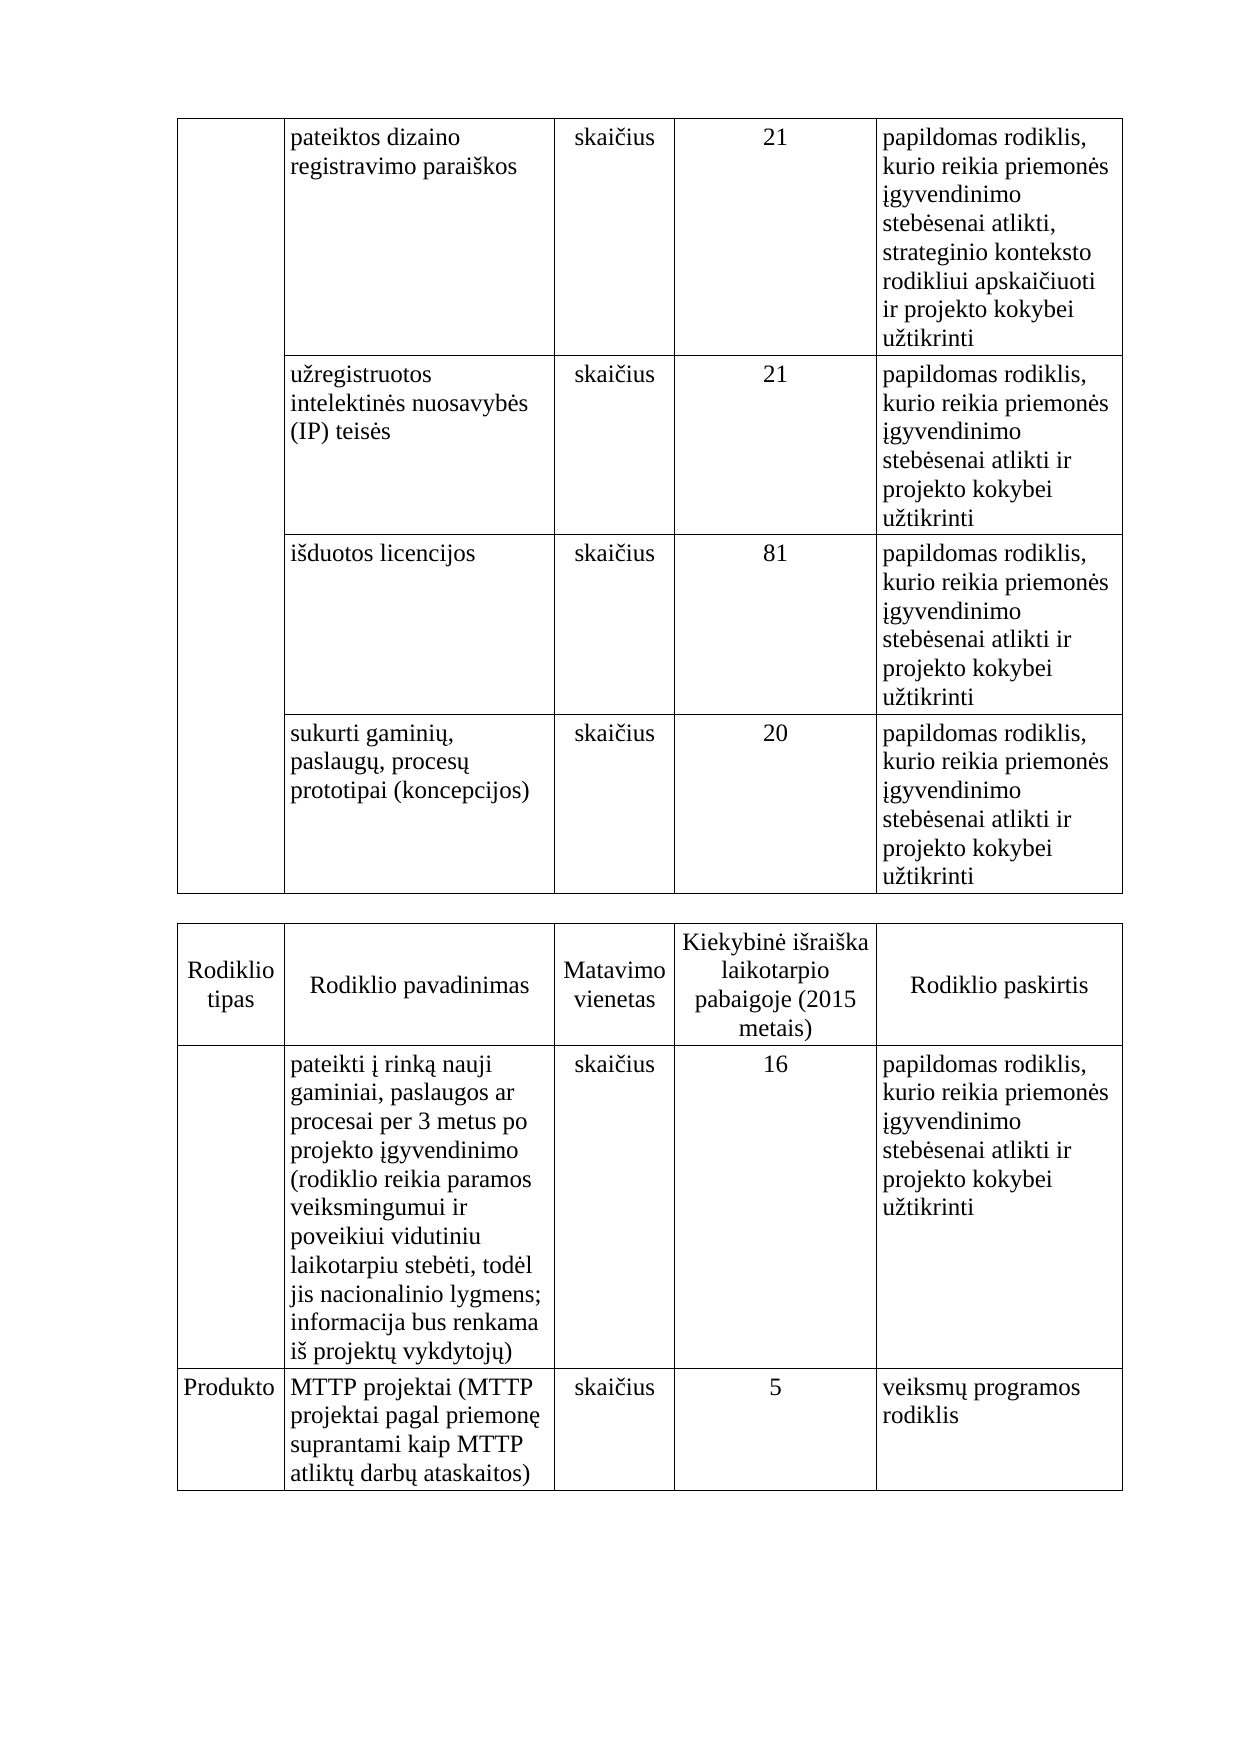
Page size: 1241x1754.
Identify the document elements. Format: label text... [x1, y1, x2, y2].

table_header Matavimo vienetas [555, 924, 674, 1045]
table_cell išduotos licencijos [285, 535, 554, 714]
table_cell skaičius [555, 356, 674, 534]
table_cell papildomas rodiklis, kurio reikia priemonės įgyvendinimo stebėsenai atlikti ir projekto kokybei užtikrinti [877, 1046, 1122, 1368]
table_header Kiekybinė išraiška laikotarpio pabaigoje (2015 metais) [675, 924, 876, 1045]
table_cell papildomas rodiklis, kurio reikia priemonės įgyvendinimo stebėsenai atlikti ir projekto kokybei užtikrinti [877, 356, 1122, 534]
table_cell skaičius [555, 715, 674, 893]
table_cell papildomas rodiklis, kurio reikia priemonės įgyvendinimo stebėsenai atlikti, strateginio konteksto rodikliui apskaičiuoti ir projekto kokybei užtikrinti [877, 119, 1122, 355]
table_cell papildomas rodiklis, kurio reikia priemonės įgyvendinimo stebėsenai atlikti ir projekto kokybei užtikrinti [877, 715, 1122, 893]
table_cell 81 [675, 535, 876, 714]
table_cell sukurti gaminių, paslaugų, procesų prototipai (koncepcijos) [285, 715, 554, 893]
table_cell [178, 119, 284, 893]
table_cell papildomas rodiklis, kurio reikia priemonės įgyvendinimo stebėsenai atlikti ir projekto kokybei užtikrinti [877, 535, 1122, 714]
table_cell pateiktos dizaino registravimo paraiškos [285, 119, 554, 355]
table_cell 21 [675, 356, 876, 534]
table_cell Produkto [178, 1369, 284, 1490]
table_cell 16 [675, 1046, 876, 1368]
table_cell [178, 1046, 284, 1368]
table_cell skaičius [555, 535, 674, 714]
table_header Rodiklio pavadinimas [285, 924, 554, 1045]
table_cell 21 [675, 119, 876, 355]
table_cell 20 [675, 715, 876, 893]
table_cell skaičius [555, 1046, 674, 1368]
table_header Rodiklio paskirtis [877, 924, 1122, 1045]
table_cell veiksmų programos rodiklis [877, 1369, 1122, 1490]
table_cell pateikti į rinką nauji gaminiai, paslaugos ar procesai per 3 metus po projekto įgyvendinimo (rodiklio reikia paramos veiksmingumui ir poveikiui vidutiniu laikotarpiu stebėti, todėl jis nacionalinio lygmens; informacija bus renkama iš projektų vykdytojų) [285, 1046, 554, 1368]
table_cell užregistruotos intelektinės nuosavybės (IP) teisės [285, 356, 554, 534]
table_cell skaičius [555, 1369, 674, 1490]
table_header Rodiklio tipas [178, 924, 284, 1045]
table_cell 5 [675, 1369, 876, 1490]
table_cell skaičius [555, 119, 674, 355]
table_cell MTTP projektai (MTTP projektai pagal priemonę suprantami kaip MTTP atliktų darbų ataskaitos) [285, 1369, 554, 1490]
